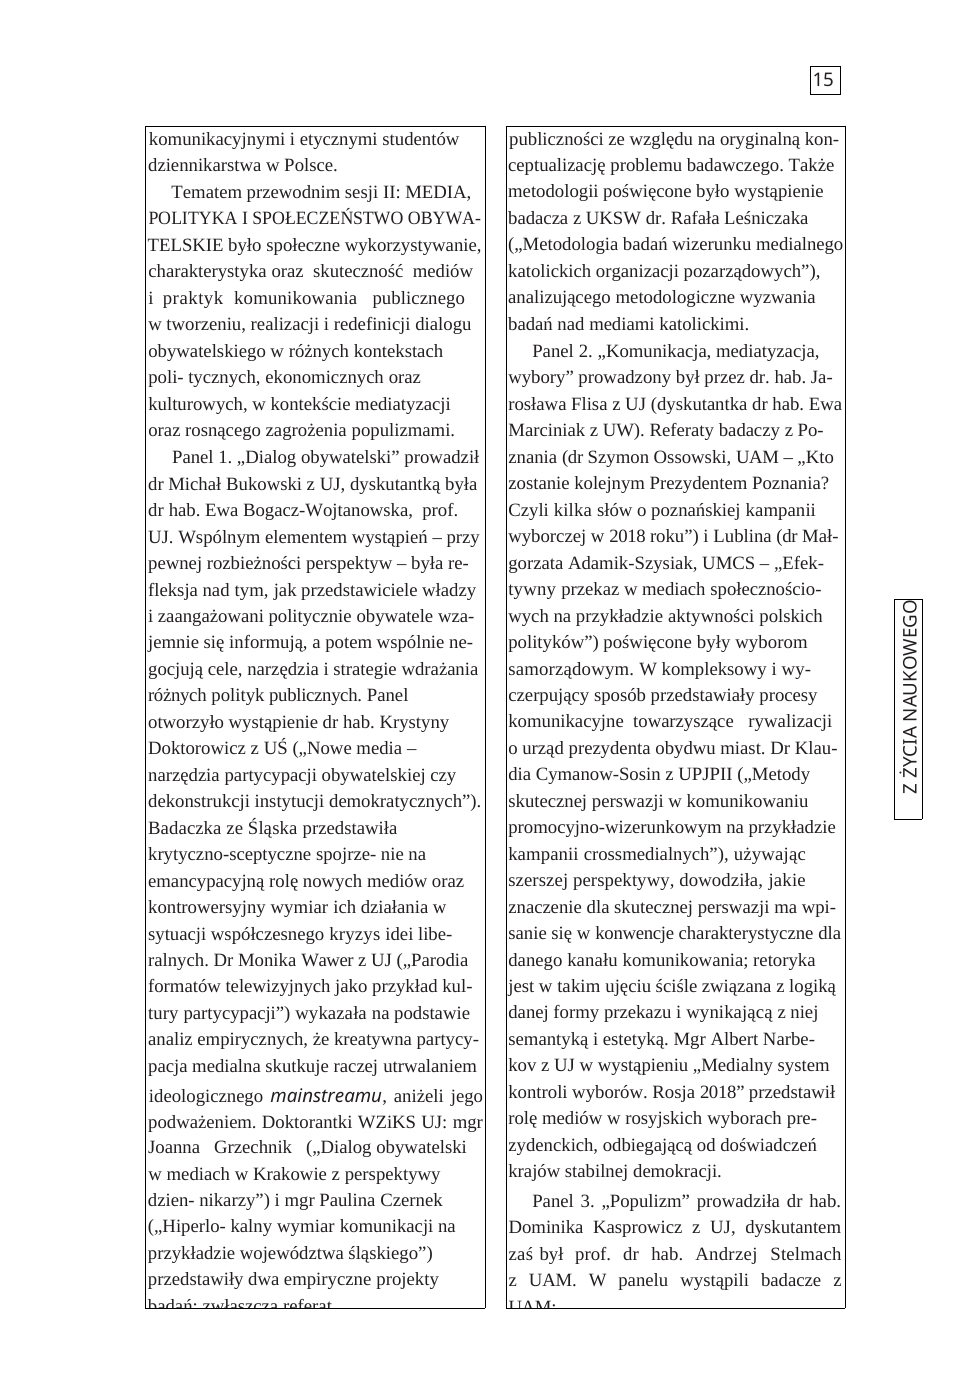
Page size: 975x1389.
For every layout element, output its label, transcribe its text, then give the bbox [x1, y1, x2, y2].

text Z ŻYCIA NAUKOWEGO [896, 600, 922, 794]
text Tematem przewodnim sesji II: MEDIA, POLITYKA I SPOŁECZEŃSTWO OBYWA- [148, 181, 483, 229]
text TELSKIE było społeczne wykorzystywanie, charakterystyka oraz skuteczność mediów i praktyk komunikowania publicznego w tworzeniu, realizacji i redefinicji dialogu obywatelskiego w różnych kontekstach poli- tycznych, ekonomicznych oraz kulturowych, w kontekście mediatyzacji oraz rosnącego zagrożenia populizmami. [147, 234, 483, 440]
text w mediach w Krakowie z perspektywy dzien- nikarzy”) i mgr Paulina Czernek („Hiperlo- kalny wymiar komunikacji na przykładzie województwa śląskiego”) przedstawiły dwa empiryczne projekty badań; zwłaszcza referat [148, 1162, 483, 1308]
text komunikacyjnymi i etycznymi studentów dziennikarstwa w Polsce. [148, 127, 483, 176]
text 157 [812, 67, 840, 93]
text publiczności ze względu na oryginalną kon- ceptualizację problemu badawczego. Także metodologii poświęcone było wystąpienie badacza z UKSW dr. Rafała Leśniczaka („Metodologia badań wizerunku medialnego katolickich organizacji pozarządowych”), analizującego metodologiczne wyzwania badań nad mediami katolickimi. [508, 127, 845, 334]
text Panel 3. „Populizm” prowadziła dr hab. Dominika Kasprowicz z UJ, dyskutantem zaś był prof. dr hab. Andrzej Stelmach z UAM. W panelu wystąpili badacze z UAM: [508, 1190, 841, 1308]
text Panel 2. „Komunikacja, mediatyzacja, wybory” prowadzony był przez dr. hab. Ja- rosława Flisa z UJ (dyskutantka dr hab. Ewa Marciniak z UW). Referaty badaczy z Po- znania (dr Szymon Ossowski, UAM – „Kto zostanie kolejnym Prezydentem Poznania? Czyli kilka słów o poznańskiej kampanii wyborczej w 2018 roku”) i Lublina (dr Mał- gorzata Adamik-Szysiak, UMCS – „Efek- tywny przekaz w mediach społecznościo- wych na przykładzie aktywności polskich polityków”) poświęcone były wyborom samorządowym. W kompleksowy i wy- czerpujący sposób przedstawiały procesy komunikacyjne towarzyszące rywalizacji o urząd prezydenta obydwu miast. Dr Klau- dia Cymanow-Sosin z UPJPII („Metody skutecznej perswazji w komunikowaniu promocyjno-wizerunkowym na przykładzie kampanii crossmedialnych”), używając szerszej perspektywy, dowodziła, jakie znaczenie dla skutecznej perswazji ma wpi- sanie się w konwencje charakterystyczne dla danego kanału komunikowania; retoryka jest w takim ujęciu ściśle związana z logiką danej formy przekazu i wynikającą z niej semantyką i estetyką. Mgr Albert Narbe- kov z UJ w wystąpieniu „Medialny system kontroli wyborów. Rosja 2018” przedstawił rolę mediów w rosyjskich wyborach pre- zydenckich, odbiegającą od doświadczeń krajów stabilnej demokracji. [508, 340, 843, 1182]
text Panel 1. „Dialog obywatelski” prowadził dr Michał Bukowski z UJ, dyskutantką była dr hab. Ewa Bogacz-Wojtanowska, prof. UJ. Wspólnym elementem wystąpień – przy pewnej rozbieżności perspektyw – była re- fleksja nad tym, jak przedstawiciele władzy i zaangażowani politycznie obywatele wza- jemnie się informują, a potem wspólnie ne- gocjują cele, narzędzia i strategie wdrażania różnych polityk publicznych. Panel otworzyło wystąpienie dr hab. Krystyny Doktorowicz z UŚ („Nowe media – narzędzia partycypacji obywatelskiej czy dekonstrukcji instytucji demokratycznych”). Badaczka ze Śląska przedstawiła krytyczno-sceptyczne spojrze- nie na emancypacyjną rolę nowych mediów oraz kontrowersyjny wymiar ich działania w sytuacji współczesnego kryzys idei libe- ralnych. Dr Monika Wawer z UJ („Parodia formatów telewizyjnych jako przykład kul- tury partycypacji”) wykazała na podstawie analiz empirycznych, że kreatywna partycy- pacja medialna skutkuje raczej utrwalaniem [148, 446, 482, 1076]
text ideologicznego mainstreamu, aniżeli jego podważeniem. Doktorantki WZiKS UJ: mgr Joanna Grzechnik („Dialog obywatelski [148, 1082, 483, 1158]
